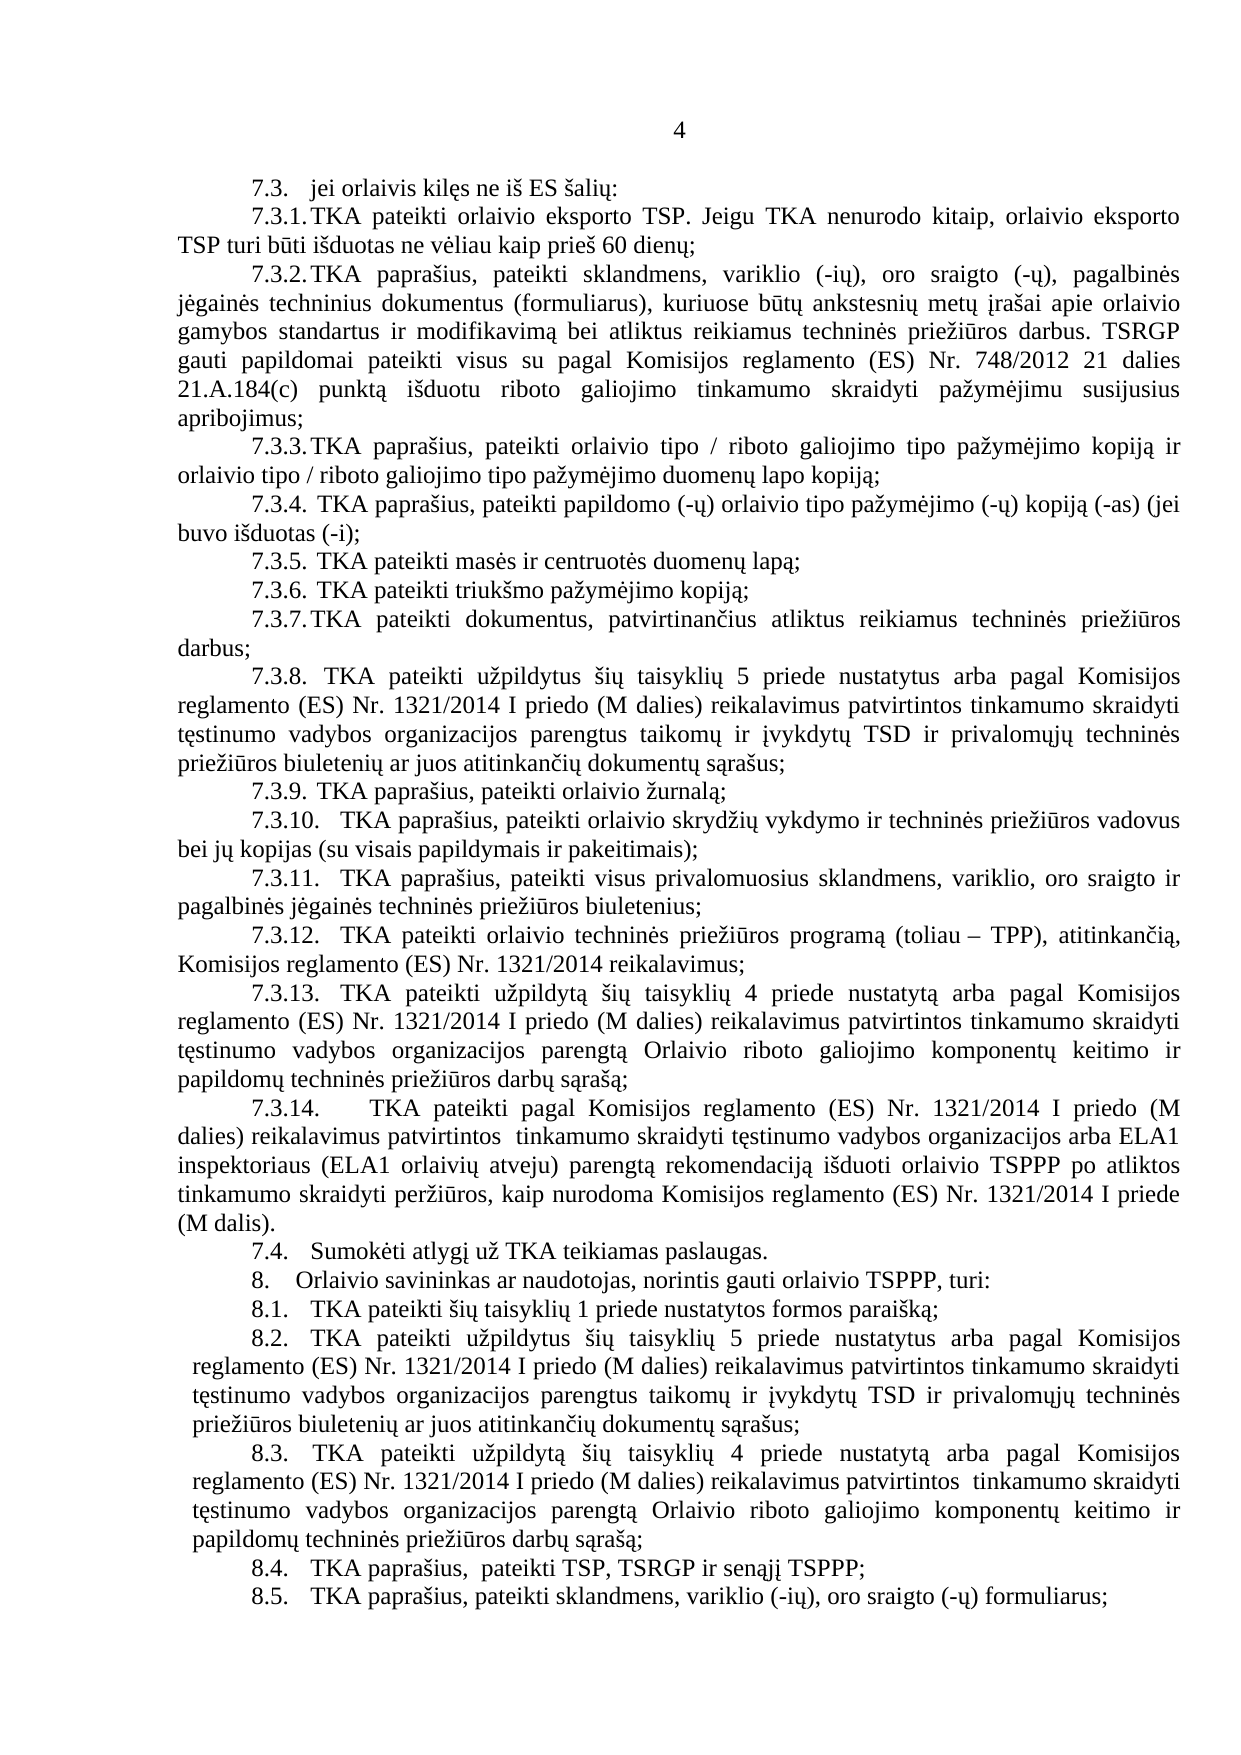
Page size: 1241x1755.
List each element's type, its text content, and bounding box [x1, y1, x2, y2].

text 7.3.12. TKA pateikti orlaivio techninės priežiūros programą (toliau – TPP), atitinkančią, Komisijos reglamento (ES) Nr. 1321/2014 reikalavimus; [177, 920, 1181, 978]
text 7.3. jei orlaivis kilęs ne iš ES šalių: [251, 173, 1181, 201]
text 7.3.4. TKA paprašius, pateikti papildomo (-ų) orlaivio tipo pažymėjimo (-ų) kopiją (-as) (jei buvo išduotas (-i); [177, 489, 1181, 546]
text 7.3.9. TKA paprašius, pateikti orlaivio žurnalą; [251, 776, 1181, 805]
text 7.4. Sumokėti atlygį už TKA teikiamas paslaugas. [177, 1236, 1181, 1265]
text 8.2. TKA pateikti užpildytus šių taisyklių 5 priede nustatytus arba pagal Komisijos reglamento (ES) Nr. 1321/2014 I priedo (M dalies) reikalavimus patvirtintos tinkamumo skraidyti tęstinumo vadybos organizacijos parengtus taikomų ir įvykdytų TSD ir privalomųjų techninės priežiūros biuletenių ar juos atitinkančių dokumentų sąrašus; [192, 1323, 1181, 1438]
text 7.3.7. TKA pateikti dokumentus, patvirtinančius atliktus reikiamus techninės priežiūros darbus; [177, 604, 1181, 661]
text 8.5. TKA paprašius, pateikti sklandmens, variklio (-ių), oro sraigto (-ų) formuliarus; [192, 1581, 1181, 1610]
text 7.3.2. TKA paprašius, pateikti sklandmens, variklio (-ių), oro sraigto (-ų), pagalbinės jėgainės techninius dokumentus (formuliarus), kuriuose būtų ankstesnių metų įrašai apie orlaivio gamybos standartus ir modifikavimą bei atliktus reikiamus techninės priežiūros darbus. TSRGP gauti papildomai pateikti visus su pagal Komisijos reglamento (ES) Nr. 748/2012 21 dalies 21.A.184(c) punktą išduotu riboto galiojimo tinkamumo skraidyti pažymėjimu susijusius apribojimus; [177, 259, 1181, 431]
text 8. Orlaivio savininkas ar naudotojas, norintis gauti orlaivio TSPPP, turi: [215, 1265, 1181, 1294]
text 7.3.10. TKA paprašius, pateikti orlaivio skrydžių vykdymo ir techninės priežiūros vadovus bei jų kopijas (su visais papildymais ir pakeitimais); [177, 805, 1181, 863]
text 7.3.1. TKA pateikti orlaivio eksporto TSP. Jeigu TKA nenurodo kitaip, orlaivio eksporto TSP turi būti išduotas ne vėliau kaip prieš 60 dienų; [177, 201, 1181, 259]
text 7.3.11. TKA paprašius, pateikti visus privalomuosius sklandmens, variklio, oro sraigto ir pagalbinės jėgainės techninės priežiūros biuletenius; [177, 863, 1181, 920]
text 7.3.6. TKA pateikti triukšmo pažymėjimo kopiją; [251, 575, 1181, 604]
text 7.3.3. TKA paprašius, pateikti orlaivio tipo / riboto galiojimo tipo pažymėjimo kopiją ir orlaivio tipo / riboto galiojimo tipo pažymėjimo duomenų lapo kopiją; [177, 431, 1181, 489]
text 7.3.14. TKA pateikti pagal Komisijos reglamento (ES) Nr. 1321/2014 I priedo (M dalies) reikalavimus patvirtintos tinkamumo skraidyti tęstinumo vadybos organizacijos arba ELA1 inspektoriaus (ELA1 orlaivių atveju) parengtą rekomendaciją išduoti orlaivio TSPPP po atliktos tinkamumo skraidyti peržiūros, kaip nurodoma Komisijos reglamento (ES) Nr. 1321/2014 I priede (M dalis). [177, 1093, 1181, 1236]
text 8.4. TKA paprašius, pateikti TSP, TSRGP ir senąjį TSPPP; [192, 1553, 1181, 1581]
text 7.3.8. TKA pateikti užpildytus šių taisyklių 5 priede nustatytus arba pagal Komisijos reglamento (ES) Nr. 1321/2014 I priedo (M dalies) reikalavimus patvirtintos tinkamumo skraidyti tęstinumo vadybos organizacijos parengtus taikomų ir įvykdytų TSD ir privalomųjų techninės priežiūros biuletenių ar juos atitinkančių dokumentų sąrašus; [177, 661, 1181, 776]
text 7.3.13. TKA pateikti užpildytą šių taisyklių 4 priede nustatytą arba pagal Komisijos reglamento (ES) Nr. 1321/2014 I priedo (M dalies) reikalavimus patvirtintos tinkamumo skraidyti tęstinumo vadybos organizacijos parengtą Orlaivio riboto galiojimo komponentų keitimo ir papildomų techninės priežiūros darbų sąrašą; [177, 978, 1181, 1093]
text 8.3. TKA pateikti užpildytą šių taisyklių 4 priede nustatytą arba pagal Komisijos reglamento (ES) Nr. 1321/2014 I priedo (M dalies) reikalavimus patvirtintos tinkamumo skraidyti tęstinumo vadybos organizacijos parengtą Orlaivio riboto galiojimo komponentų keitimo ir papildomų techninės priežiūros darbų sąrašą; [192, 1438, 1181, 1553]
text 7.3.5. TKA pateikti masės ir centruotės duomenų lapą; [251, 546, 1181, 575]
text 8.1. TKA pateikti šių taisyklių 1 priede nustatytos formos paraišką; [251, 1294, 1181, 1323]
